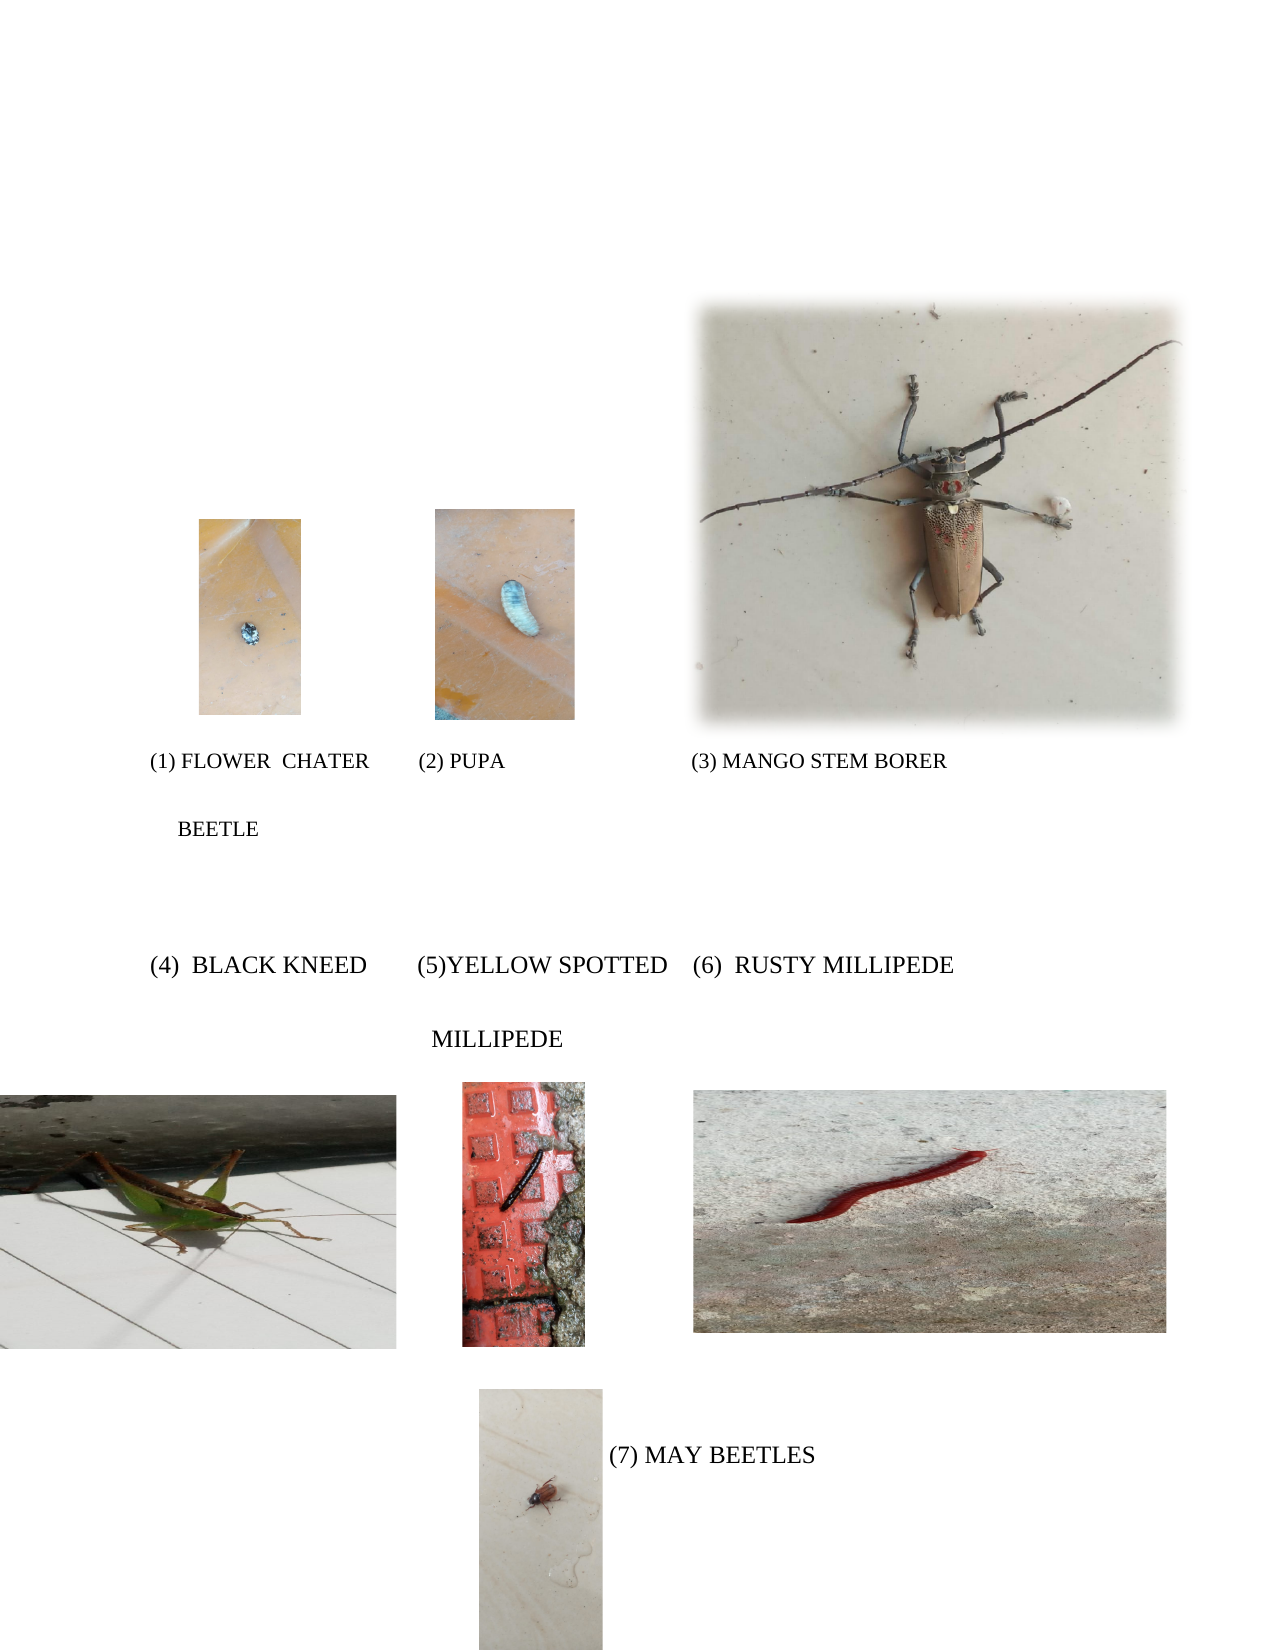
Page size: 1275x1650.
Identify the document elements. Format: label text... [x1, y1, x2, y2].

text [150, 1440, 479, 1469]
picture [0, 1095, 397, 1349]
text (1) FLOWER CHATER (2) PUPA (3) MANGO STEM BORER [150, 748, 1125, 774]
picture [693, 1090, 1167, 1333]
text (4) BLACK KNEED (5)YELLOW SPOTTED (6) RUSTY MILLIPEDE [150, 950, 1125, 978]
picture [479, 1389, 603, 1650]
text MILLIPEDE [150, 1024, 1125, 1053]
picture [435, 509, 575, 720]
text BEETLE [150, 816, 1125, 841]
picture [462, 1082, 585, 1347]
text (7) MAY BEETLES [603, 1440, 1125, 1469]
picture [198, 519, 301, 715]
picture [712, 318, 1165, 711]
